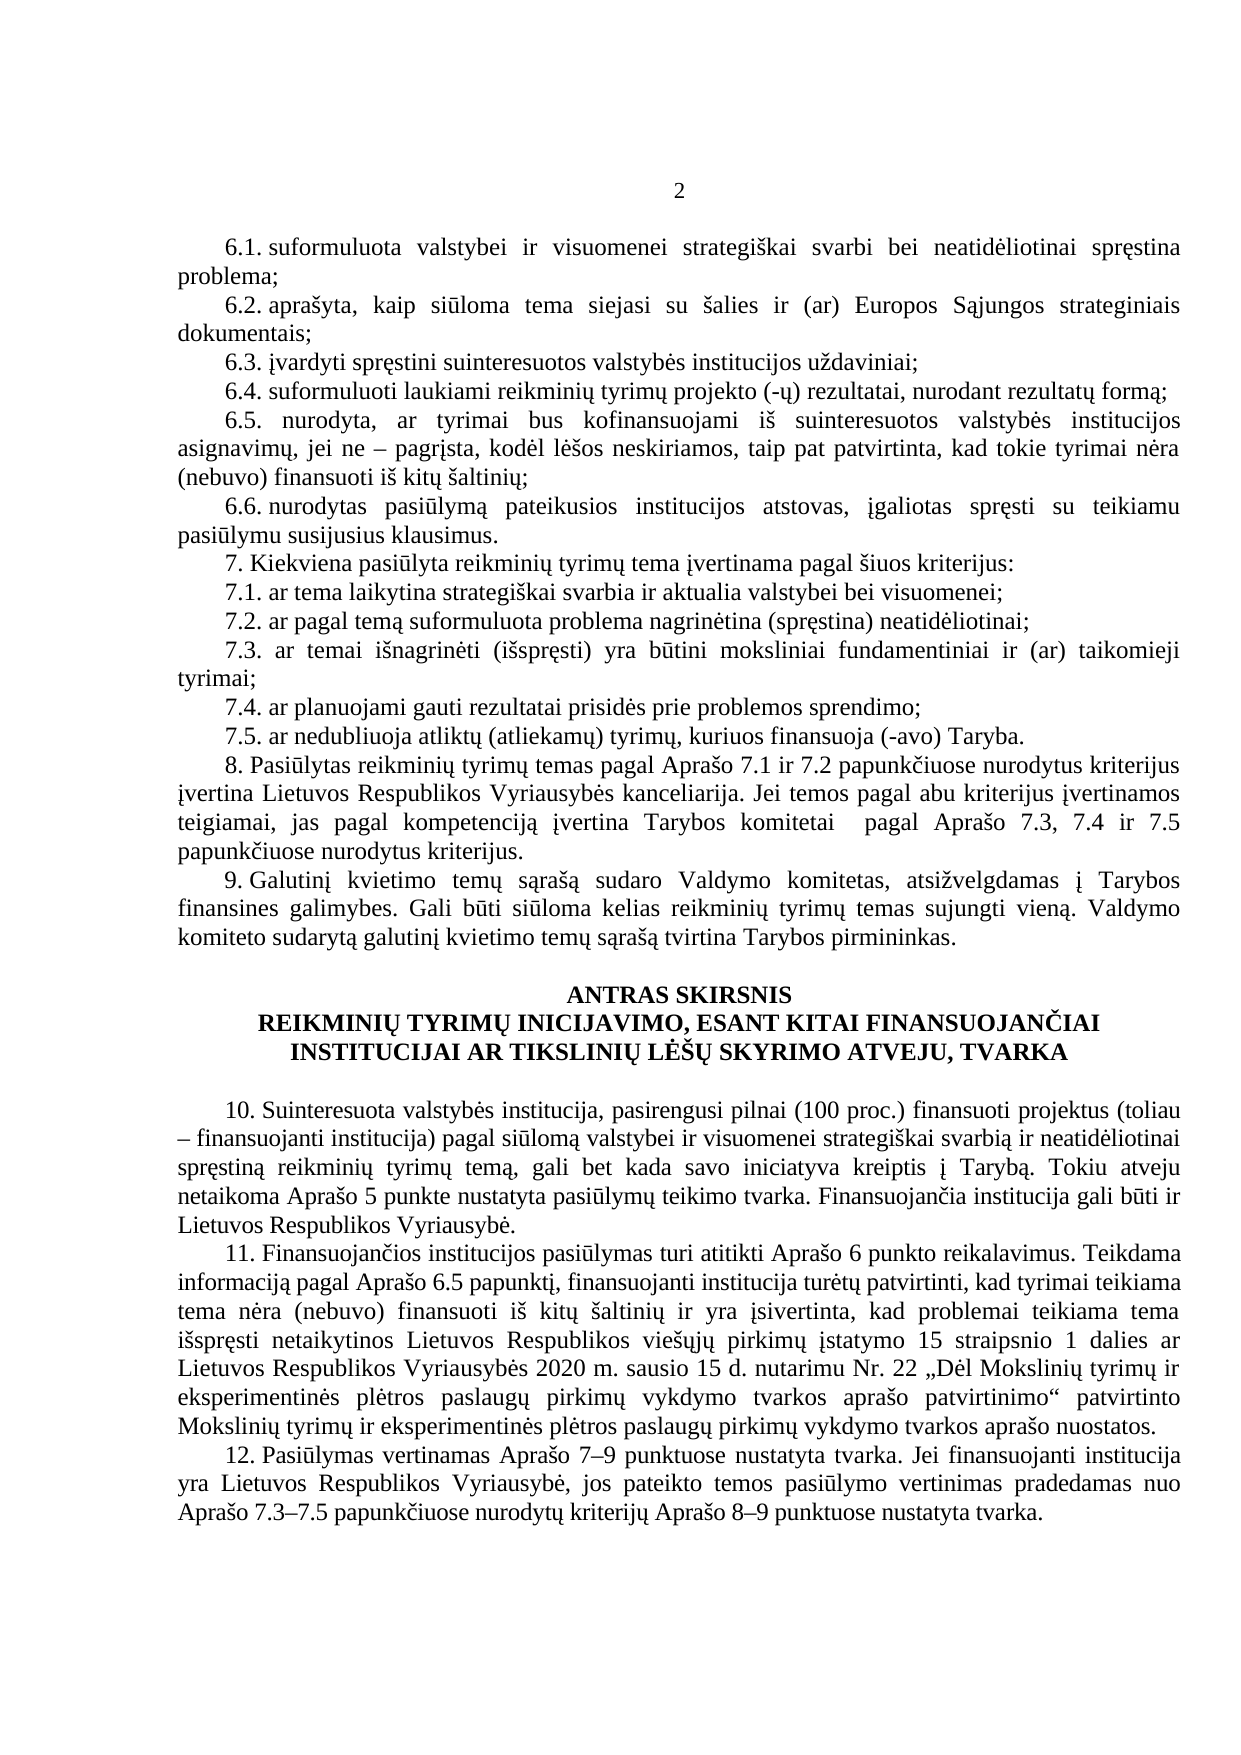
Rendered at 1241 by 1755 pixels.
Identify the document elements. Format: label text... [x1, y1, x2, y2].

text 7.3. ar temai išnagrinėti (išspręsti) yra būtini moksliniai fundamentiniai ir (ar) taikomieji tyrimai; [177, 635, 1181, 692]
text 7.2. ar pagal temą suformuluota problema nagrinėtina (spręstina) neatidėliotinai; [177, 606, 1181, 635]
text 6.5. nurodyta, ar tyrimai bus kofinansuojami iš suinteresuotos valstybės institucijos asignavimų, jei ne – pagrįsta, kodėl lėšos neskiriamos, taip pat patvirtinta, kad tokie tyrimai nėra (nebuvo) finansuoti iš kitų šaltinių; [177, 405, 1181, 491]
text 7.4. ar planuojami gauti rezultatai prisidės prie problemos sprendimo; [177, 692, 1181, 721]
text ANTRAS SKIRSNIS [177, 980, 1181, 1008]
text 8. Pasiūlytas reikminių tyrimų temas pagal Aprašo 7.1 ir 7.2 papunkčiuose nurodytus kriterijus įvertina Lietuvos Respublikos Vyriausybės kanceliarija. Jei temos pagal abu kriterijus įvertinamos teigiamai, jas pagal kompetenciją įvertina Tarybos komitetai pagal Aprašo 7.3, 7.4 ir 7.5 papunkčiuose nurodytus kriterijus. [177, 750, 1181, 865]
text 6.3. įvardyti spręstini suinteresuotos valstybės institucijos uždaviniai; [177, 347, 1181, 376]
text 6.1. suformuluota valstybei ir visuomenei strategiškai svarbi bei neatidėliotinai spręstina problema; [177, 232, 1181, 290]
text 7.1. ar tema laikytina strategiškai svarbia ir aktualia valstybei bei visuomenei; [177, 577, 1181, 606]
text 6.4. suformuluoti laukiami reikminių tyrimų projekto (-ų) rezultatai, nurodant rezultatų formą; [177, 376, 1181, 405]
text 12. Pasiūlymas vertinamas Aprašo 7–9 punktuose nustatyta tvarka. Jei finansuojanti institucija yra Lietuvos Respublikos Vyriausybė, jos pateikto temos pasiūlymo vertinimas pradedamas nuo Aprašo 7.3–7.5 papunkčiuose nurodytų kriterijų Aprašo 8–9 punktuose nustatyta tvarka. [177, 1440, 1181, 1526]
text REIKMINIŲ TYRIMŲ INICIJAVIMO, ESANT KITAI FINANSUOJANČIAI INSTITUCIJAI AR TIKSLINIŲ LĖŠŲ SKYRIMO ATVEJU, TVARKA [177, 1008, 1181, 1066]
text 10. Suinteresuota valstybės institucija, pasirengusi pilnai (100 proc.) finansuoti projektus (toliau – finansuojanti institucija) pagal siūlomą valstybei ir visuomenei strategiškai svarbią ir neatidėliotinai spręstiną reikminių tyrimų temą, gali bet kada savo iniciatyva kreiptis į Tarybą. Tokiu atveju netaikoma Aprašo 5 punkte nustatyta pasiūlymų teikimo tvarka. Finansuojančia institucija gali būti ir Lietuvos Respublikos Vyriausybė. [177, 1095, 1181, 1238]
text 9. Galutinį kvietimo temų sąrašą sudaro Valdymo komitetas, atsižvelgdamas į Tarybos finansines galimybes. Gali būti siūloma kelias reikminių tyrimų temas sujungti vieną. Valdymo komiteto sudarytą galutinį kvietimo temų sąrašą tvirtina Tarybos pirmininkas. [177, 865, 1181, 951]
text 11. Finansuojančios institucijos pasiūlymas turi atitikti Aprašo 6 punkto reikalavimus. Teikdama informaciją pagal Aprašo 6.5 papunktį, finansuojanti institucija turėtų patvirtinti, kad tyrimai teikiama tema nėra (nebuvo) finansuoti iš kitų šaltinių ir yra įsivertinta, kad problemai teikiama tema išspręsti netaikytinos Lietuvos Respublikos viešųjų pirkimų įstatymo 15 straipsnio 1 dalies ar Lietuvos Respublikos Vyriausybės 2020 m. sausio 15 d. nutarimu Nr. 22 „Dėl Mokslinių tyrimų ir eksperimentinės plėtros paslaugų pirkimų vykdymo tvarkos aprašo patvirtinimo“ patvirtinto Mokslinių tyrimų ir eksperimentinės plėtros paslaugų pirkimų vykdymo tvarkos aprašo nuostatos. [177, 1238, 1181, 1440]
text 6.6. nurodytas pasiūlymą pateikusios institucijos atstovas, įgaliotas spręsti su teikiamu pasiūlymu susijusius klausimus. [177, 491, 1181, 548]
text 7. Kiekviena pasiūlyta reikminių tyrimų tema įvertinama pagal šiuos kriterijus: [177, 548, 1181, 577]
text 6.2. aprašyta, kaip siūloma tema siejasi su šalies ir (ar) Europos Sąjungos strateginiais dokumentais; [177, 290, 1181, 347]
text 7.5. ar nedubliuoja atliktų (atliekamų) tyrimų, kuriuos finansuoja (-avo) Taryba. [177, 721, 1181, 750]
